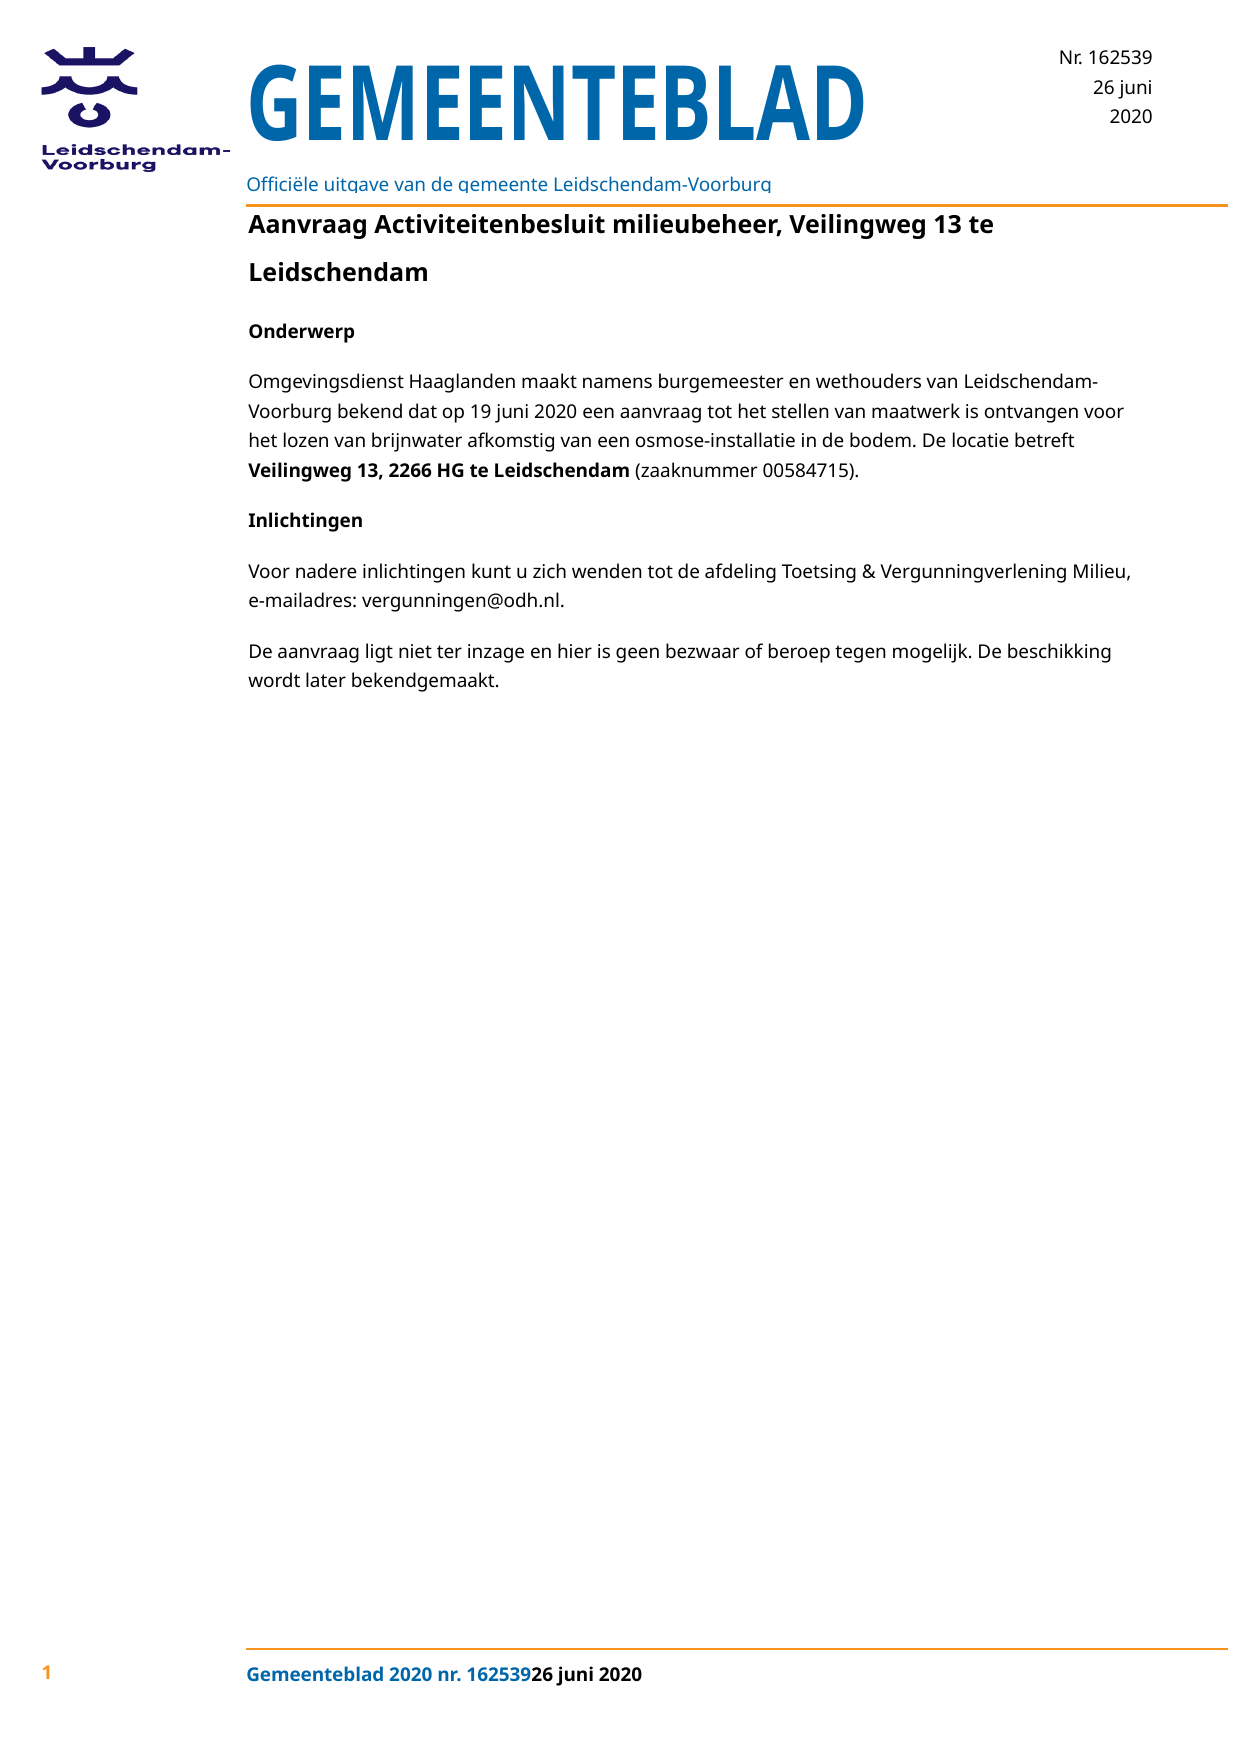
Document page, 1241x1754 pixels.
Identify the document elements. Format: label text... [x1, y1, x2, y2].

text Onderwerp [248, 318, 1152, 344]
picture [41, 47, 231, 172]
text Aanvraag Activiteitenbesluit milieubeheer, Veilingweg 13 te Leidschendam [248, 207, 1152, 288]
text Inlichtingen [248, 507, 1152, 533]
text Voor nadere inlichtingen kunt u zich wenden tot de afdeling Toetsing & Vergunningverlening Milieu, e-mailadres: vergunningen@odh.nl. [248, 558, 1152, 613]
text Omgevingsdienst Haaglanden maakt namens burgemeester en wethouders van Leidschendam-Voorburg bekend dat op 19 juni 2020 een aanvraag tot het stellen van maatwerk is ontvangen voor het lozen van brijnwater afkomstig van een osmose-installatie in de bodem. De locatie betreft Veilingweg 13, 2266 HG te Leidschendam (zaaknummer 00584715). [248, 368, 1152, 483]
text De aanvraag ligt niet ter inzage en hier is geen bezwaar of beroep tegen mogelijk. De beschikking wordt later bekendgemaakt. [248, 638, 1152, 693]
